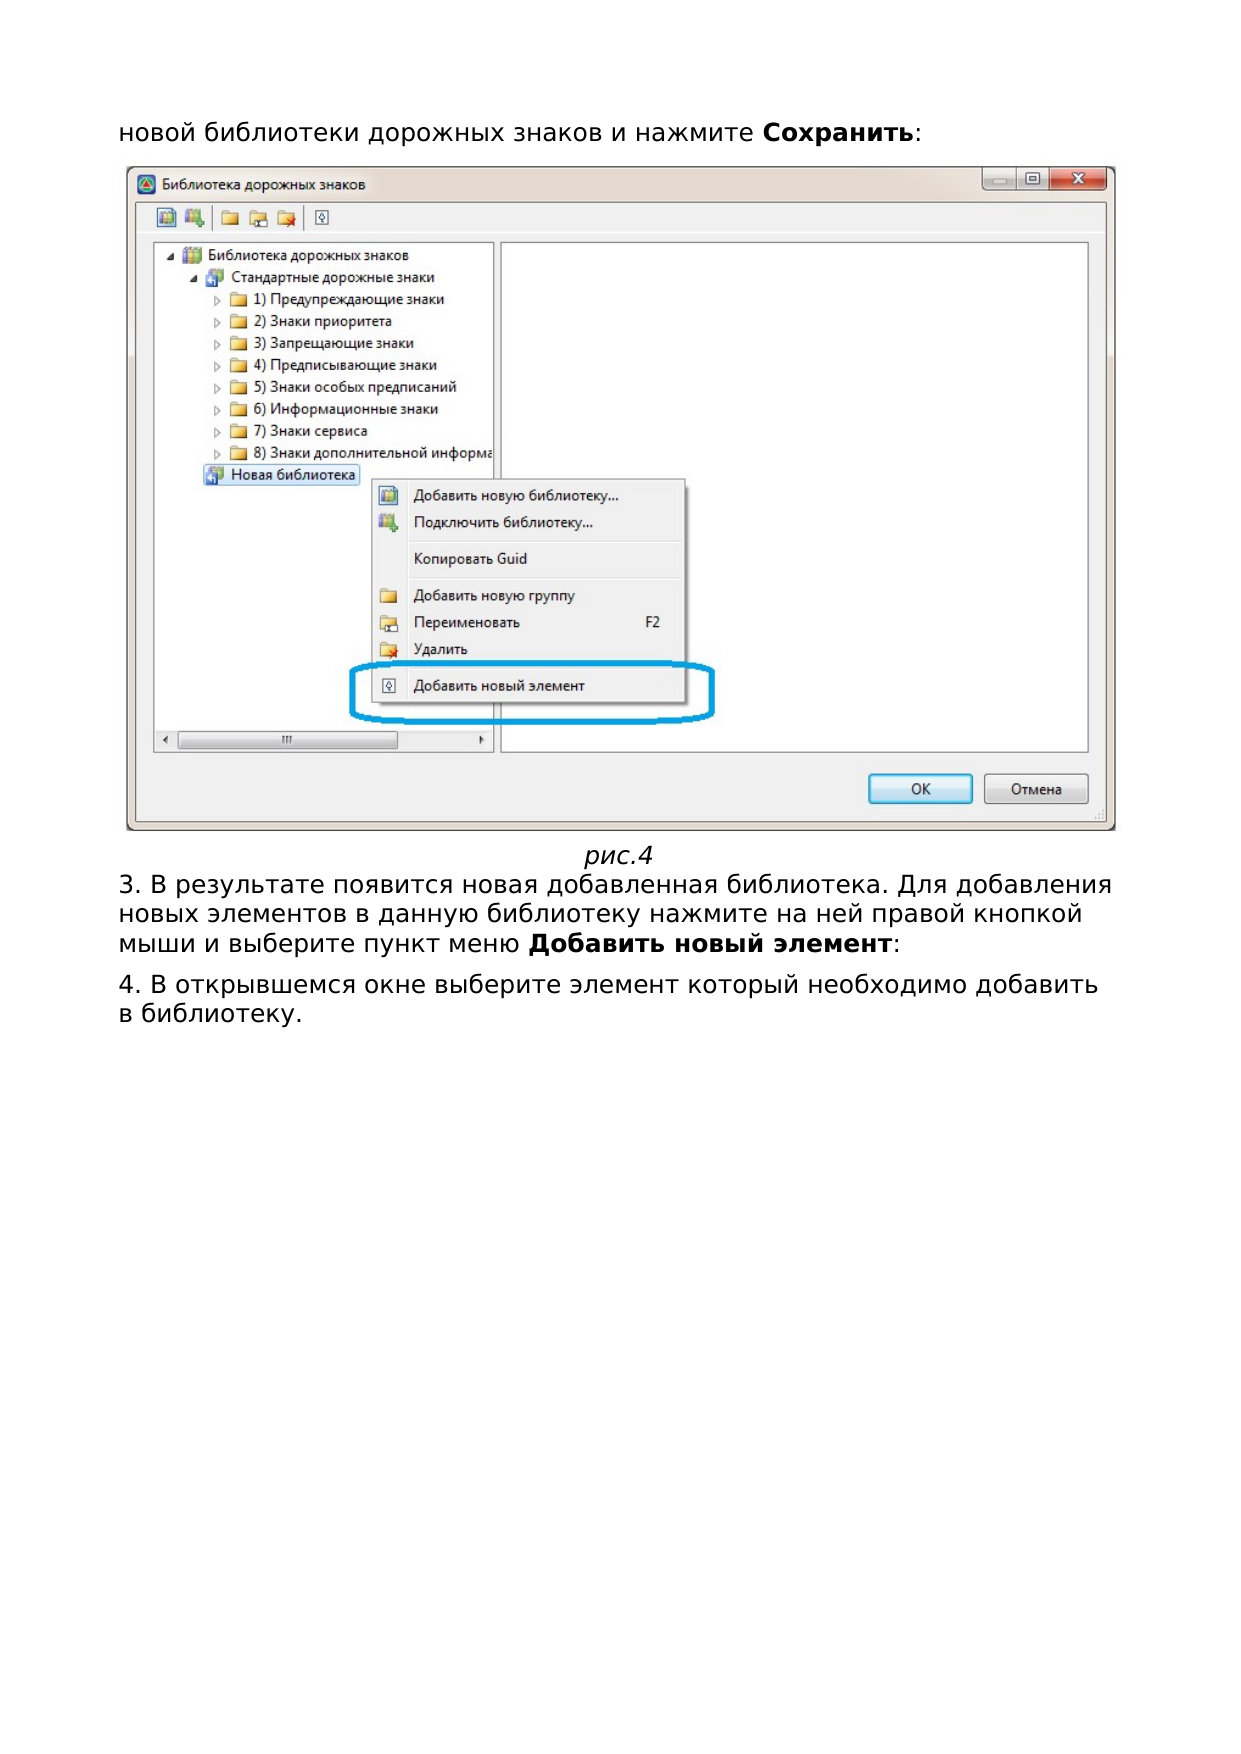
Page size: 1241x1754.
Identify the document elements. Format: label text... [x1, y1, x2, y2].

text 3. В результате появится новая добавленная библиотека. Для добавления новых элементов в данную библиотеку нажмите на ней правой кнопкой мыши и выберите пункт меню Добавить новый элемент: [118, 870, 1122, 958]
text новой библиотеки дорожных знаков и нажмите Сохранить: [118, 118, 1122, 147]
picture [118, 159, 1123, 842]
text 4. В открывшемся окне выберите элемент который необходимо добавить в библиотеку. [118, 970, 1122, 1029]
text рис.4 [118, 842, 1122, 870]
